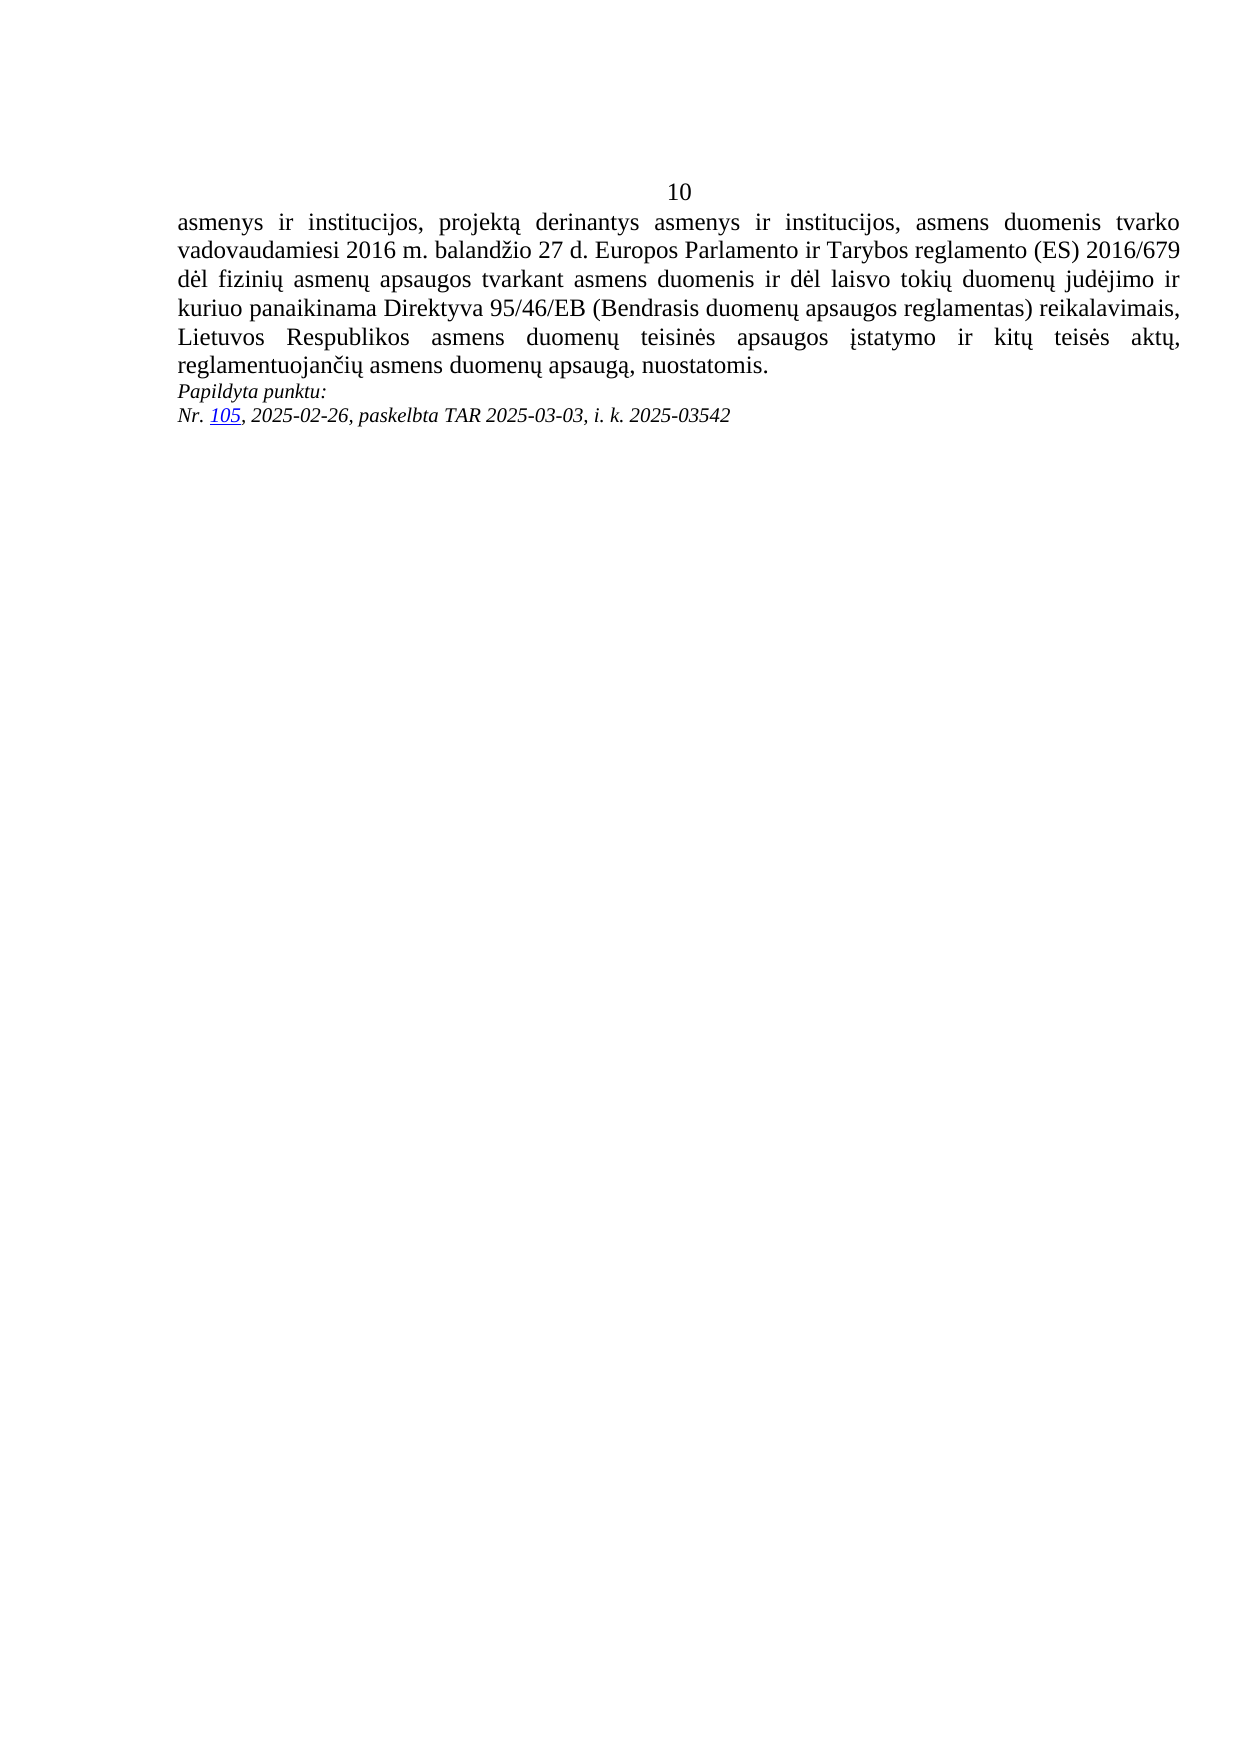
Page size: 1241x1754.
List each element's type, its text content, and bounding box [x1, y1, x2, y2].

text Papildyta punktu: [177, 379, 1181, 403]
text Nr. 105, 2025-02-26, paskelbta TAR 2025-03-03, i. k. 2025-03542 [177, 403, 1181, 427]
text asmenys ir institucijos, projektą derinantys asmenys ir institucijos, asmens duomenis tvarko vadovaudamiesi 2016 m. balandžio 27 d. Europos Parlamento ir Tarybos reglamento (ES) 2016/679 dėl fizinių asmenų apsaugos tvarkant asmens duomenis ir dėl laisvo tokių duomenų judėjimo ir kuriuo panaikinama Direktyva 95/46/EB (Bendrasis duomenų apsaugos reglamentas) reikalavimais, Lietuvos Respublikos asmens duomenų teisinės apsaugos įstatymo ir kitų teisės aktų, reglamentuojančių asmens duomenų apsaugą, nuostatomis. [177, 207, 1181, 379]
